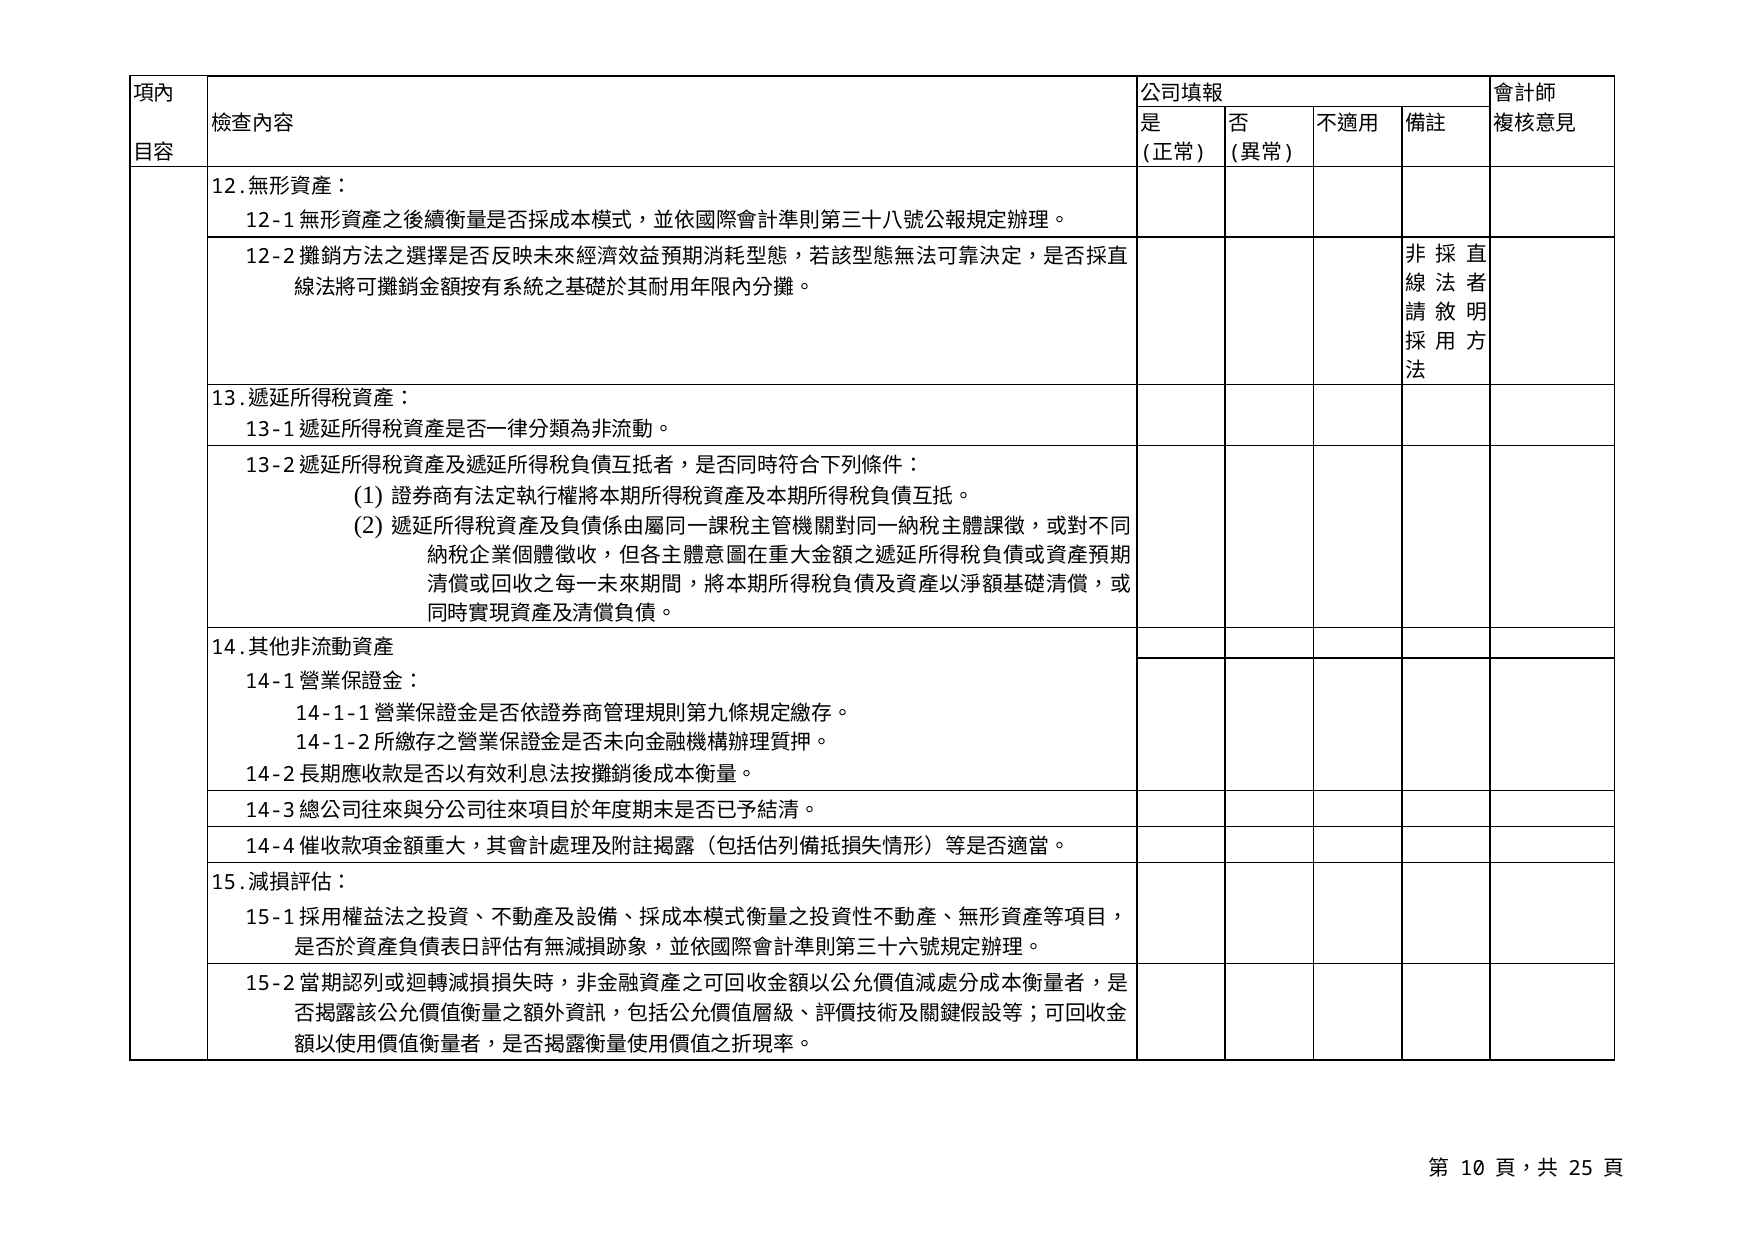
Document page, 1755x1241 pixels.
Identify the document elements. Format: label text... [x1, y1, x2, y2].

table_cell [1314, 238, 1401, 383]
table_cell 否 (異常) [1226, 107, 1313, 166]
table_cell [1403, 446, 1489, 626]
table_cell [1491, 167, 1614, 236]
table_cell [1138, 167, 1224, 236]
table_cell 14-4催收款項金額重大，其會計處理及附註揭露（包括估列備抵損失情形）等是否適當。 [208, 827, 1136, 862]
table_cell [1403, 964, 1489, 1059]
table_cell [1138, 238, 1224, 383]
table_cell [1226, 446, 1313, 626]
table_cell [1226, 167, 1313, 236]
table_cell 12-2攤銷方法之選擇是否反映未來經濟效益預期消耗型態，若該型態無法可靠決定，是否採直線法將可攤銷金額按有系統之基礎於其耐用年限內分攤。 [208, 238, 1136, 383]
table_cell [1314, 659, 1401, 790]
table_cell [1403, 863, 1489, 963]
table_cell [1314, 167, 1401, 236]
table_cell [1138, 446, 1224, 626]
table_header [208, 77, 1136, 106]
table_cell [1138, 385, 1224, 444]
table_cell [1226, 863, 1313, 963]
table_cell [1491, 964, 1614, 1059]
table_cell [1138, 827, 1224, 862]
table_cell [1314, 863, 1401, 963]
table_cell [1491, 628, 1614, 657]
table_cell [1403, 167, 1489, 236]
table_cell 15.減損評估： 15-1採用權益法之投資、不動產及設備、採成本模式衡量之投資性不動產、無形資產等項目，是否於資產負債表日評估有無減損跡象，並依國際會計準則第三十六號規定辦理。 [208, 863, 1136, 963]
table_cell [1138, 659, 1224, 790]
table_cell [1138, 863, 1224, 963]
table_header 會計師 [1491, 77, 1614, 106]
table_cell 13-2遞延所得稅資產及遞延所得稅負債互抵者，是否同時符合下列條件： 證券商有法定執行權將本期所得稅資產及本期所得稅負債互抵。 遞延所得稅資產及負債係由屬同一課稅主管機關對同一納稅主體課徵，或對不同納稅企業個體徵收，但各主體意圖在重大金額之遞延所得稅負債或資產預期清償或回收之每一未來期間，將本期所得稅負債及資產以淨額基礎清償，或同時實現資產及清償負債。 [208, 446, 1136, 626]
table_cell [1491, 446, 1614, 626]
table_cell [1314, 385, 1401, 444]
table_cell 13.遞延所得稅資產： 13-1遞延所得稅資產是否一律分類為非流動。 [208, 385, 1136, 444]
table_cell [1491, 238, 1614, 383]
table_cell 檢查內容 [208, 106, 1136, 166]
table_cell 14.其他非流動資產 14-1營業保證金： 14-1-1營業保證金是否依證券商管理規則第九條規定繳存。 14-1-2所繳存之營業保證金是否未向金融機構辦理質押。 14-2長期應收款是否以有效利息法按攤銷後成本衡量。 [208, 628, 1136, 790]
table_header 公司填報 [1138, 77, 1489, 106]
table_cell [1314, 964, 1401, 1059]
table_cell [1226, 827, 1313, 862]
table_cell [1226, 659, 1313, 790]
table_cell [1491, 385, 1614, 444]
table_cell [1403, 385, 1489, 444]
table_cell [1314, 827, 1401, 862]
table_cell [1314, 791, 1401, 826]
table_cell [1138, 791, 1224, 826]
table_cell 是 (正常) [1138, 107, 1224, 166]
table_cell [1403, 827, 1489, 862]
table_cell 不適用 [1314, 107, 1401, 166]
table_cell [1226, 791, 1313, 826]
table_cell [1403, 628, 1489, 657]
table_cell 12.無形資產： 12-1無形資產之後續衡量是否採成本模式，並依國際會計準則第三十八號公報規定辦理。 [208, 167, 1136, 236]
table_cell [1491, 863, 1614, 963]
table_cell [1491, 791, 1614, 826]
table_cell [1226, 385, 1313, 444]
table_cell [1403, 791, 1489, 826]
table_cell 15-2當期認列或迴轉減損損失時，非金融資產之可回收金額以公允價值減處分成本衡量者，是否揭露該公允價值衡量之額外資訊，包括公允價值層級、評價技術及關鍵假設等；可回收金額以使用價值衡量者，是否揭露衡量使用價值之折現率。 [208, 964, 1136, 1059]
table_cell [1226, 628, 1313, 657]
table_cell 非採直線法者請敘明採用方法 [1403, 238, 1489, 383]
table_cell 備註 [1403, 107, 1489, 166]
table_header 項內 [131, 76, 207, 106]
table_cell [1138, 628, 1224, 657]
table_cell [1226, 964, 1313, 1059]
table_cell [131, 167, 207, 1059]
table_cell [1226, 238, 1313, 383]
table_cell [1403, 659, 1489, 790]
table_cell [1491, 827, 1614, 862]
table_cell [1491, 659, 1614, 790]
table_cell [1314, 446, 1401, 626]
table_cell 複核意見 [1491, 106, 1614, 166]
table_cell [1314, 628, 1401, 657]
table_cell [1138, 964, 1224, 1059]
table_cell 目容 [131, 106, 207, 166]
table_cell 14-3總公司往來與分公司往來項目於年度期末是否已予結清。 [208, 791, 1136, 826]
